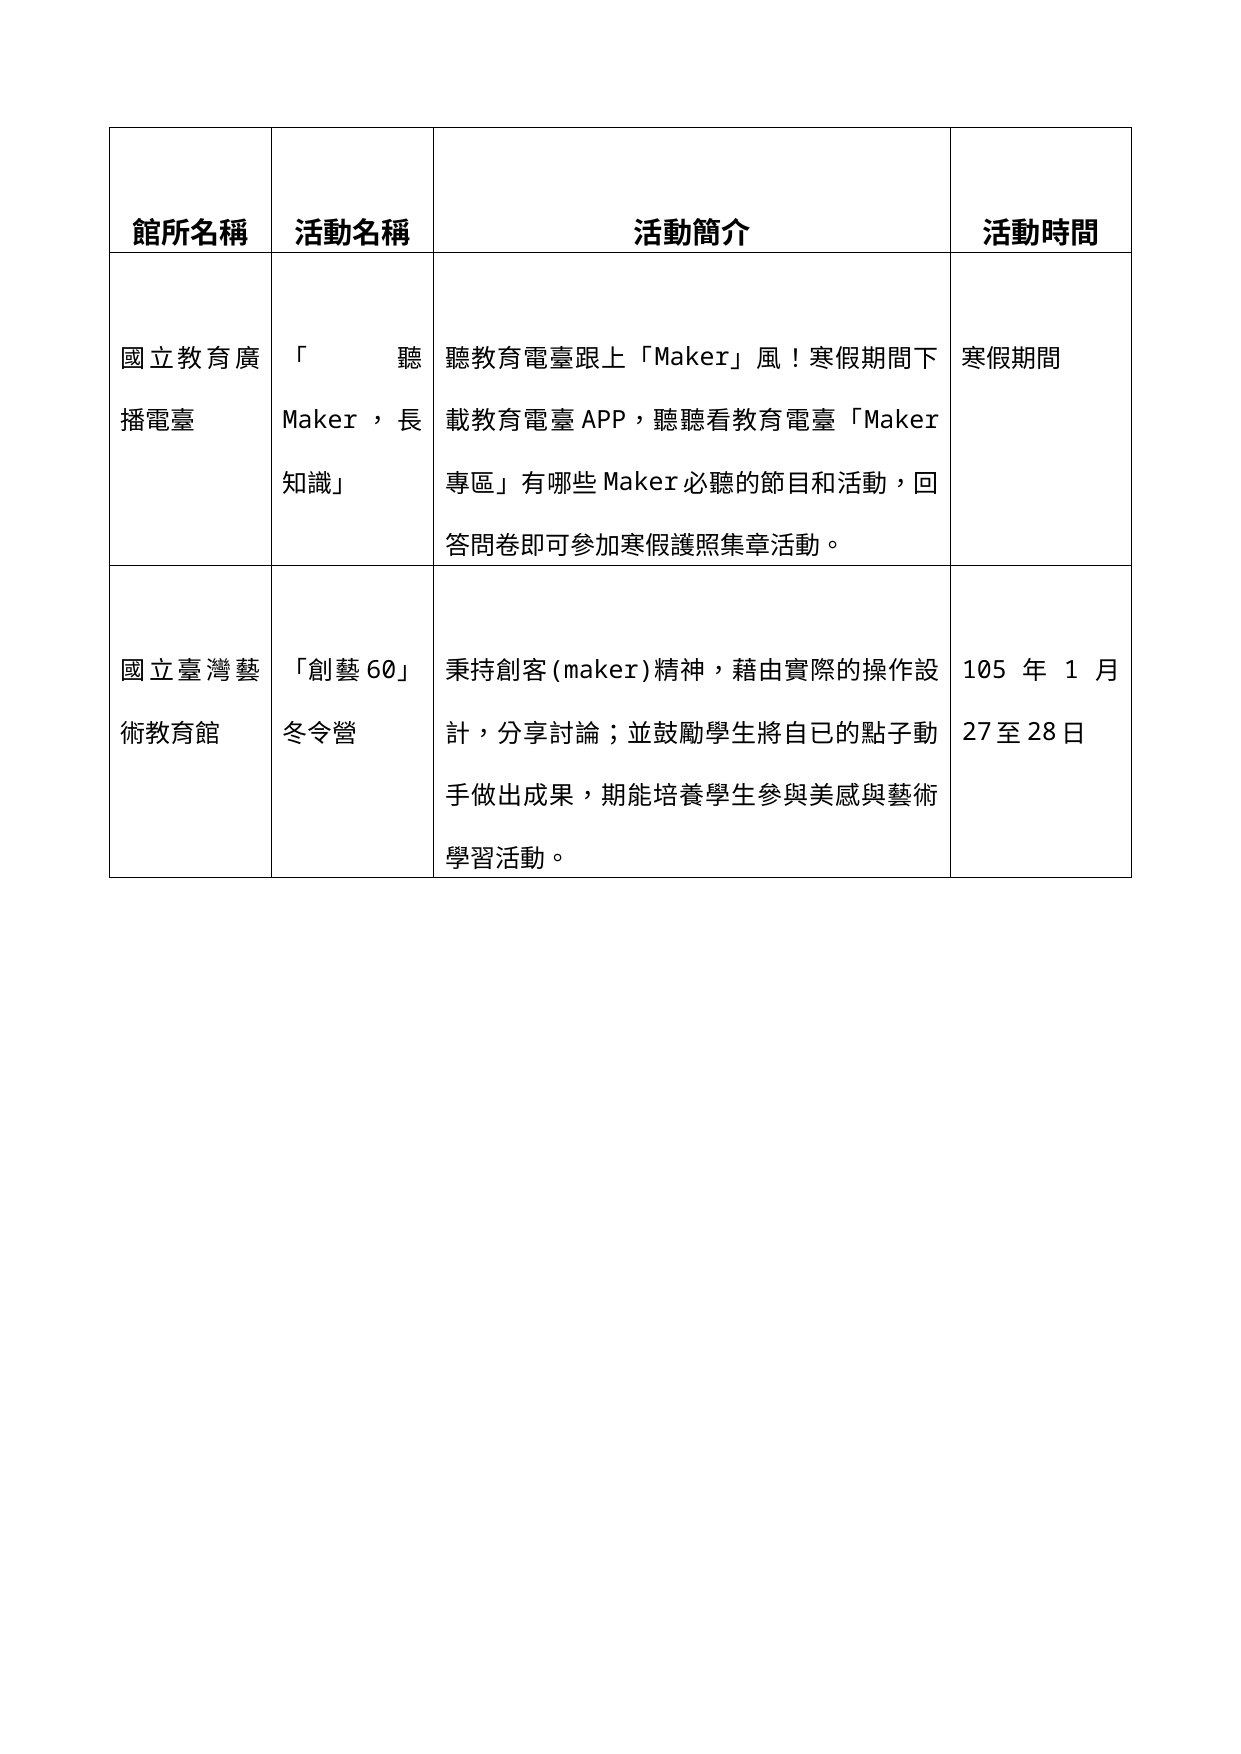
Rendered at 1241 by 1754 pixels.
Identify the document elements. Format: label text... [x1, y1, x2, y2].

table_cell 國立教育廣播電臺 [110, 253, 271, 564]
table_header 活動時間 [951, 128, 1131, 252]
table_cell 「聽Maker，長知識」 [272, 253, 433, 564]
table_cell 105年1月27至28日 [951, 566, 1131, 877]
table_cell 「創藝60」冬令營 [272, 566, 433, 877]
table_cell 秉持創客(maker)精神，藉由實際的操作設計，分享討論；並鼓勵學生將自已的點子動手做出成果，期能培養學生參與美感與藝術學習活動。 [434, 566, 950, 877]
table_header 活動簡介 [434, 128, 950, 252]
table_header 館所名稱 [110, 128, 271, 252]
table_header 活動名稱 [272, 128, 433, 252]
table_cell 國立臺灣藝術教育館 [110, 566, 271, 877]
table_cell 聽教育電臺跟上「Maker」風！寒假期間下載教育電臺APP，聽聽看教育電臺「Maker專區」有哪些Maker必聽的節目和活動，回答問卷即可參加寒假護照集章活動。 [434, 253, 950, 564]
table_cell 寒假期間 [951, 253, 1131, 564]
